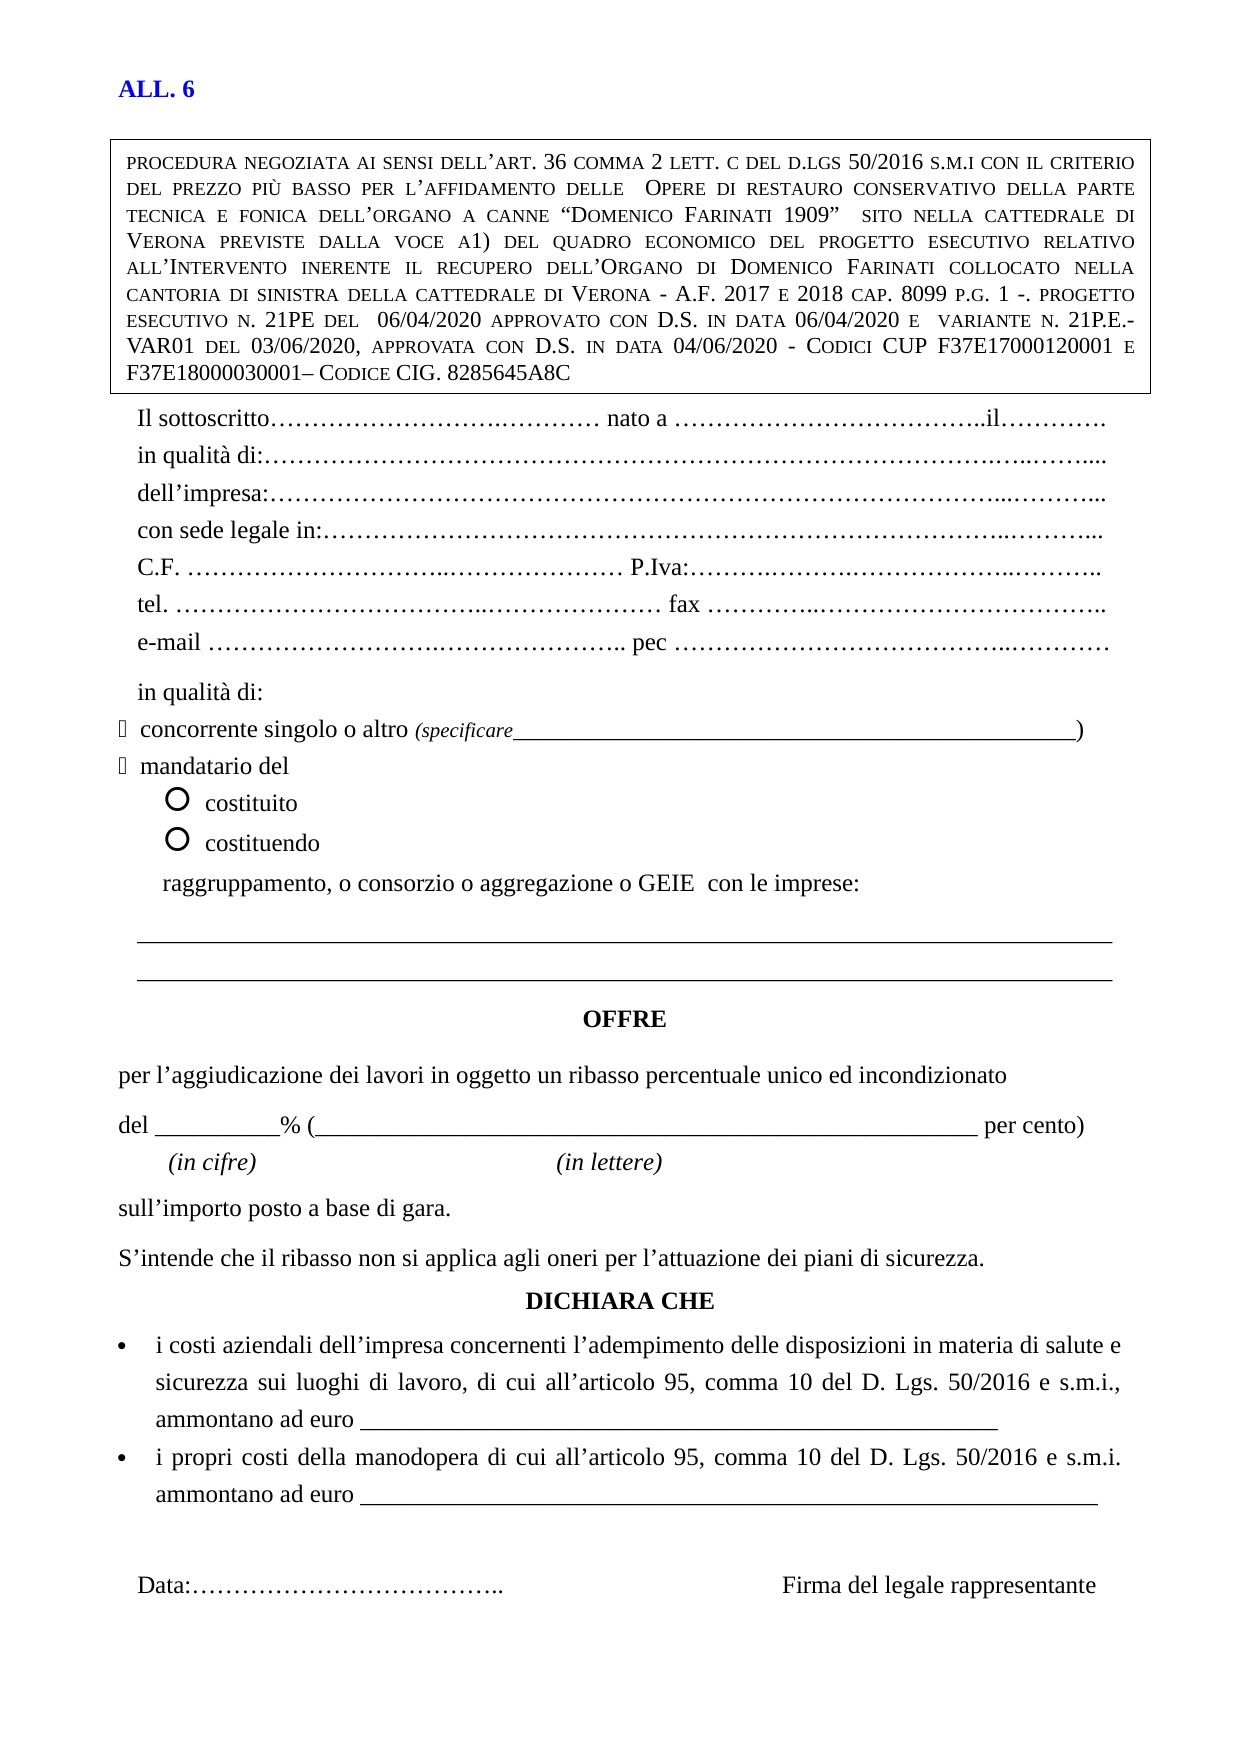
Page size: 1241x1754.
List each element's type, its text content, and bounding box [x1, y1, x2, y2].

text Data:……………………………….. Firma del legale rappresentante [137, 1570, 1112, 1599]
text S’intende che il ribasso non si applica agli oneri per l’attuazione dei piani di sicurezza. [118, 1243, 1110, 1271]
text ______________________________________________________________________________ [137, 917, 1112, 942]
text per l’aggiudicazione dei lavori in oggetto un ribasso percentuale unico ed incondizionato [118, 1060, 1110, 1089]
text Il sottoscritto……………………….………… nato a ………………………………..il…………. [137, 394, 1112, 432]
text costituito [162, 788, 1122, 819]
list i propri costi della manodopera di cui all’articolo 95, comma 10 del D. Lgs. 50/2016 e s.m.i. ammontano ad euro ___________________________________________________________ [118, 1442, 1122, 1508]
text DICHIARA CHE [118, 1286, 1122, 1315]
text del __________% (_____________________________________________________ per cento) [118, 1110, 1110, 1139]
text costituendo [162, 828, 1122, 859]
text concorrente singolo o altro (specificare_____________________________________________) [118, 714, 1112, 743]
list i costi aziendali dell’impresa concernenti l’adempimento delle disposizioni in materia di salute e sicurezza sui luoghi di lavoro, di cui all’articolo 95, comma 10 del D. Lgs. 50/2016 e s.m.i., ammontano ad euro ___________________________________________________ [118, 1330, 1122, 1433]
text e-mail ……………………….………………….. pec …………………………………..………… [137, 627, 1112, 656]
text sull’importo posto a base di gara. [118, 1193, 1110, 1222]
text OFFRE [137, 1004, 1112, 1033]
text procedura negoziata ai sensi dell’art. 36 comma 2 lett. c del d.lgs 50/2016 s.m.i con il criterio del prezzo più basso per l’affidamento delle Opere di restauro conservativo della parte tecnica e fonica dell’organo a canne “Domenico Farinati 1909” sito nella cattedrale di Verona previste dalla voce a1) del quadro economico del progetto esecutivo relativo all’Intervento inerente il recupero dell’Organo di Domenico Farinati collocato nella cantoria di sinistra della cattedrale di Verona - A.F. 2017 e 2018 cap. 8099 p.g. 1 -. progetto esecutivo n. 21PE del 06/04/2020 approvato con D.S. in data 06/04/2020 e variante n. 21P.E.-VAR01 del 03/06/2020, approvata con D.S. in data 04/06/2020 - Codici CUP F37E17000120001 e F37E18000030001– Codice CIG. 8285645A8C [126, 148, 1135, 385]
text (in cifre) (in lettere) [118, 1147, 1110, 1176]
text raggruppamento, o consorzio o aggregazione o GEIE con le imprese: [162, 868, 1122, 896]
text con sede legale in:………………………………………………………………………..………... [137, 515, 1112, 544]
text tel. ………………………………..………………… fax …………..…………………………….. [137, 589, 1112, 618]
text in qualità di:…………………………………………………………………………….…..…….... [137, 440, 1112, 469]
text in qualità di: [137, 677, 1112, 705]
text dell’impresa:……………………………………………………………………………...………... [137, 478, 1112, 506]
text mandatario del [118, 751, 1122, 780]
text ______________________________________________________________________________ [137, 943, 1112, 980]
text C.F. …………………………..………………… P.Iva:……….……….………………..……….. [137, 552, 1112, 581]
